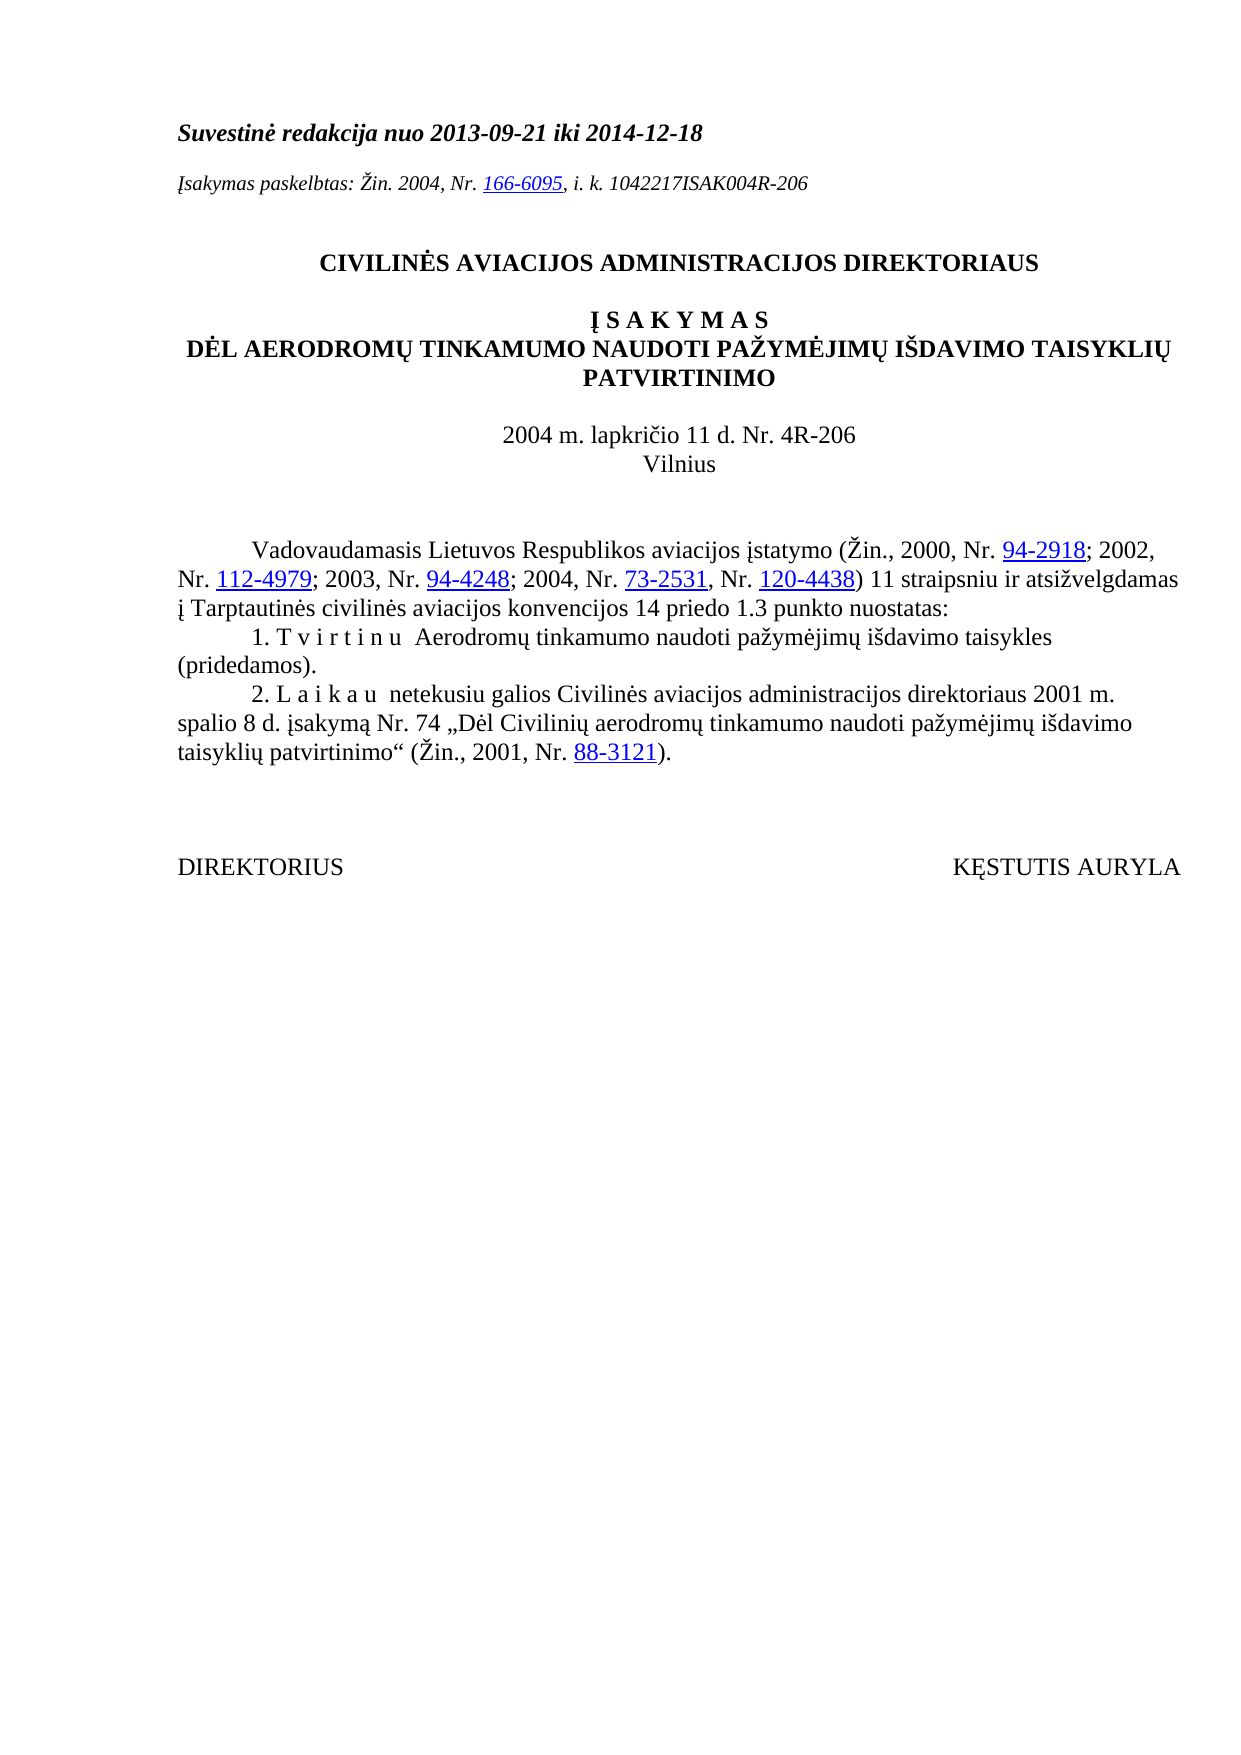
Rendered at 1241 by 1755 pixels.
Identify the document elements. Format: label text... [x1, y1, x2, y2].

text Suvestinė redakcija nuo 2013-09-21 iki 2014-12-18 [177, 118, 1181, 147]
text Į S A K Y M A S [177, 305, 1181, 334]
text DĖL AERODROMŲ TINKAMUMO NAUDOTI PAŽYMĖJIMŲ IŠDAVIMO TAISYKLIŲ PATVIRTINIMO [177, 334, 1181, 392]
text 1. Tvirtinu Aerodromų tinkamumo naudoti pažymėjimų išdavimo taisykles (pridedamos). [177, 622, 1181, 679]
text CIVILINĖS AVIACIJOS ADMINISTRACIJOS DIREKTORIAUS [177, 248, 1181, 277]
text Įsakymas paskelbtas: Žin. 2004, Nr. 166-6095, i. k. 1042217ISAK004R-206 [177, 171, 1181, 195]
text DIREKTORIUS KĘSTUTIS AURYLA [177, 852, 1181, 880]
text Vilnius [177, 449, 1181, 478]
text 2. Laikau netekusiu galios Civilinės aviacijos administracijos direktoriaus 2001 m. spalio 8 d. įsakymą Nr. 74 „Dėl civilinių aerodromų tinkamumo naudoti pažymėjimų išdavimo taisyklių patvirtinimo“ (Žin., 2001, Nr. 88-3121). [177, 679, 1181, 765]
text Vadovaudamasis Lietuvos Respublikos aviacijos įstatymo (Žin., 2000, Nr. 94-2918; 2002, Nr. 112-4979; 2003, Nr. 94-4248; 2004, Nr. 73-2531, Nr. 120-4438) 11 straipsniu ir atsižvelgdamas į Tarptautinės civilinės aviacijos konvencijos 14 priedo 1.3 punkto nuostatas: [177, 535, 1181, 622]
text 2004 m. lapkričio 11 d. Nr. 4R-206 [177, 420, 1181, 449]
